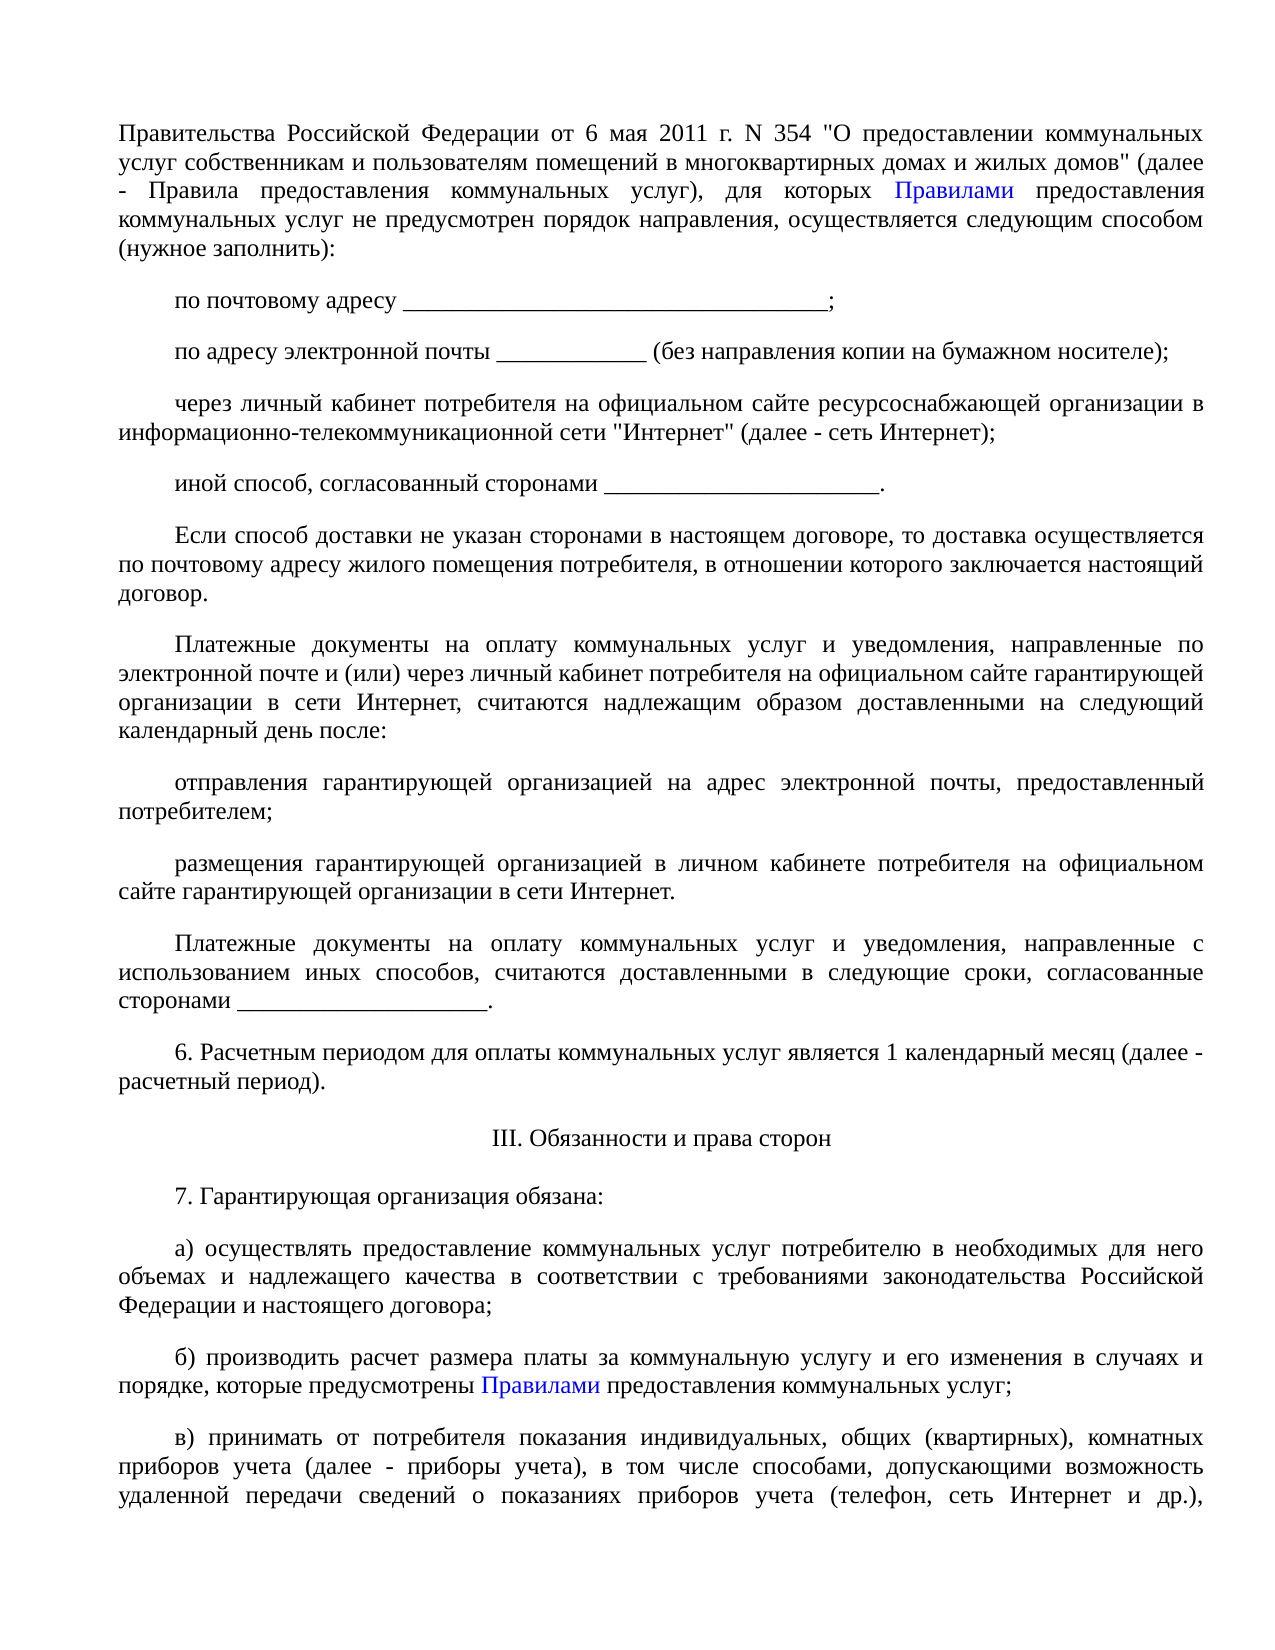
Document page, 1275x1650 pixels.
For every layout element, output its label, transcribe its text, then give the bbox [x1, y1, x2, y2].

text Платежные документы на оплату коммунальных услуг и уведомления, направленные по электронной почте и (или) через личный кабинет потребителя на официальном сайте гарантирующей организации в сети Интернет, считаются надлежащим образом доставленными на следующий календарный день после: [118, 629, 1205, 744]
text иной способ, согласованный сторонами ______________________. [118, 468, 1205, 497]
text Правительства Российской Федерации от 6 мая 2011 г. N 354 "О предоставлении коммунальных услуг собственникам и пользователям помещений в многоквартирных домах и жилых домов" (далее - Правила предоставления коммунальных услуг), для которых Правилами предоставления коммунальных услуг не предусмотрен порядок направления, осуществляется следующим способом (нужное заполнить): [118, 118, 1205, 262]
text б) производить расчет размера платы за коммунальную услугу и его изменения в случаях и порядке, которые предусмотрены Правилами предоставления коммунальных услуг; [118, 1342, 1205, 1399]
text по почтовому адресу __________________________________; [118, 285, 1205, 313]
text Платежные документы на оплату коммунальных услуг и уведомления, направленные с использованием иных способов, считаются доставленными в следующие сроки, согласованные сторонами ____________________. [118, 928, 1205, 1014]
text 6. Расчетным периодом для оплаты коммунальных услуг является 1 календарный месяц (далее - расчетный период). [118, 1037, 1205, 1095]
text по адресу электронной почты ____________ (без направления копии на бумажном носителе); [118, 336, 1205, 365]
subtitle III. Обязанности и права сторон [118, 1123, 1205, 1152]
text через личный кабинет потребителя на официальном сайте ресурсоснабжающей организации в информационно-телекоммуникационной сети "Интернет" (далее - сеть Интернет); [118, 388, 1205, 446]
text отправления гарантирующей организацией на адрес электронной почты, предоставленный потребителем; [118, 767, 1205, 825]
text размещения гарантирующей организацией в личном кабинете потребителя на официальном сайте гарантирующей организации в сети Интернет. [118, 848, 1205, 905]
text а) осуществлять предоставление коммунальных услуг потребителю в необходимых для него объемах и надлежащего качества в соответствии с требованиями законодательства Российской Федерации и настоящего договора; [118, 1233, 1205, 1319]
text 7. Гарантирующая организация обязана: [118, 1181, 1205, 1210]
text в) принимать от потребителя показания индивидуальных, общих (квартирных), комнатных приборов учета (далее - приборы учета), в том числе способами, допускающими возможность удаленной передачи сведений о показаниях приборов учета (телефон, сеть Интернет и др.), [118, 1422, 1205, 1508]
text Если способ доставки не указан сторонами в настоящем договоре, то доставка осуществляется по почтовому адресу жилого помещения потребителя, в отношении которого заключается настоящий договор. [118, 520, 1205, 606]
